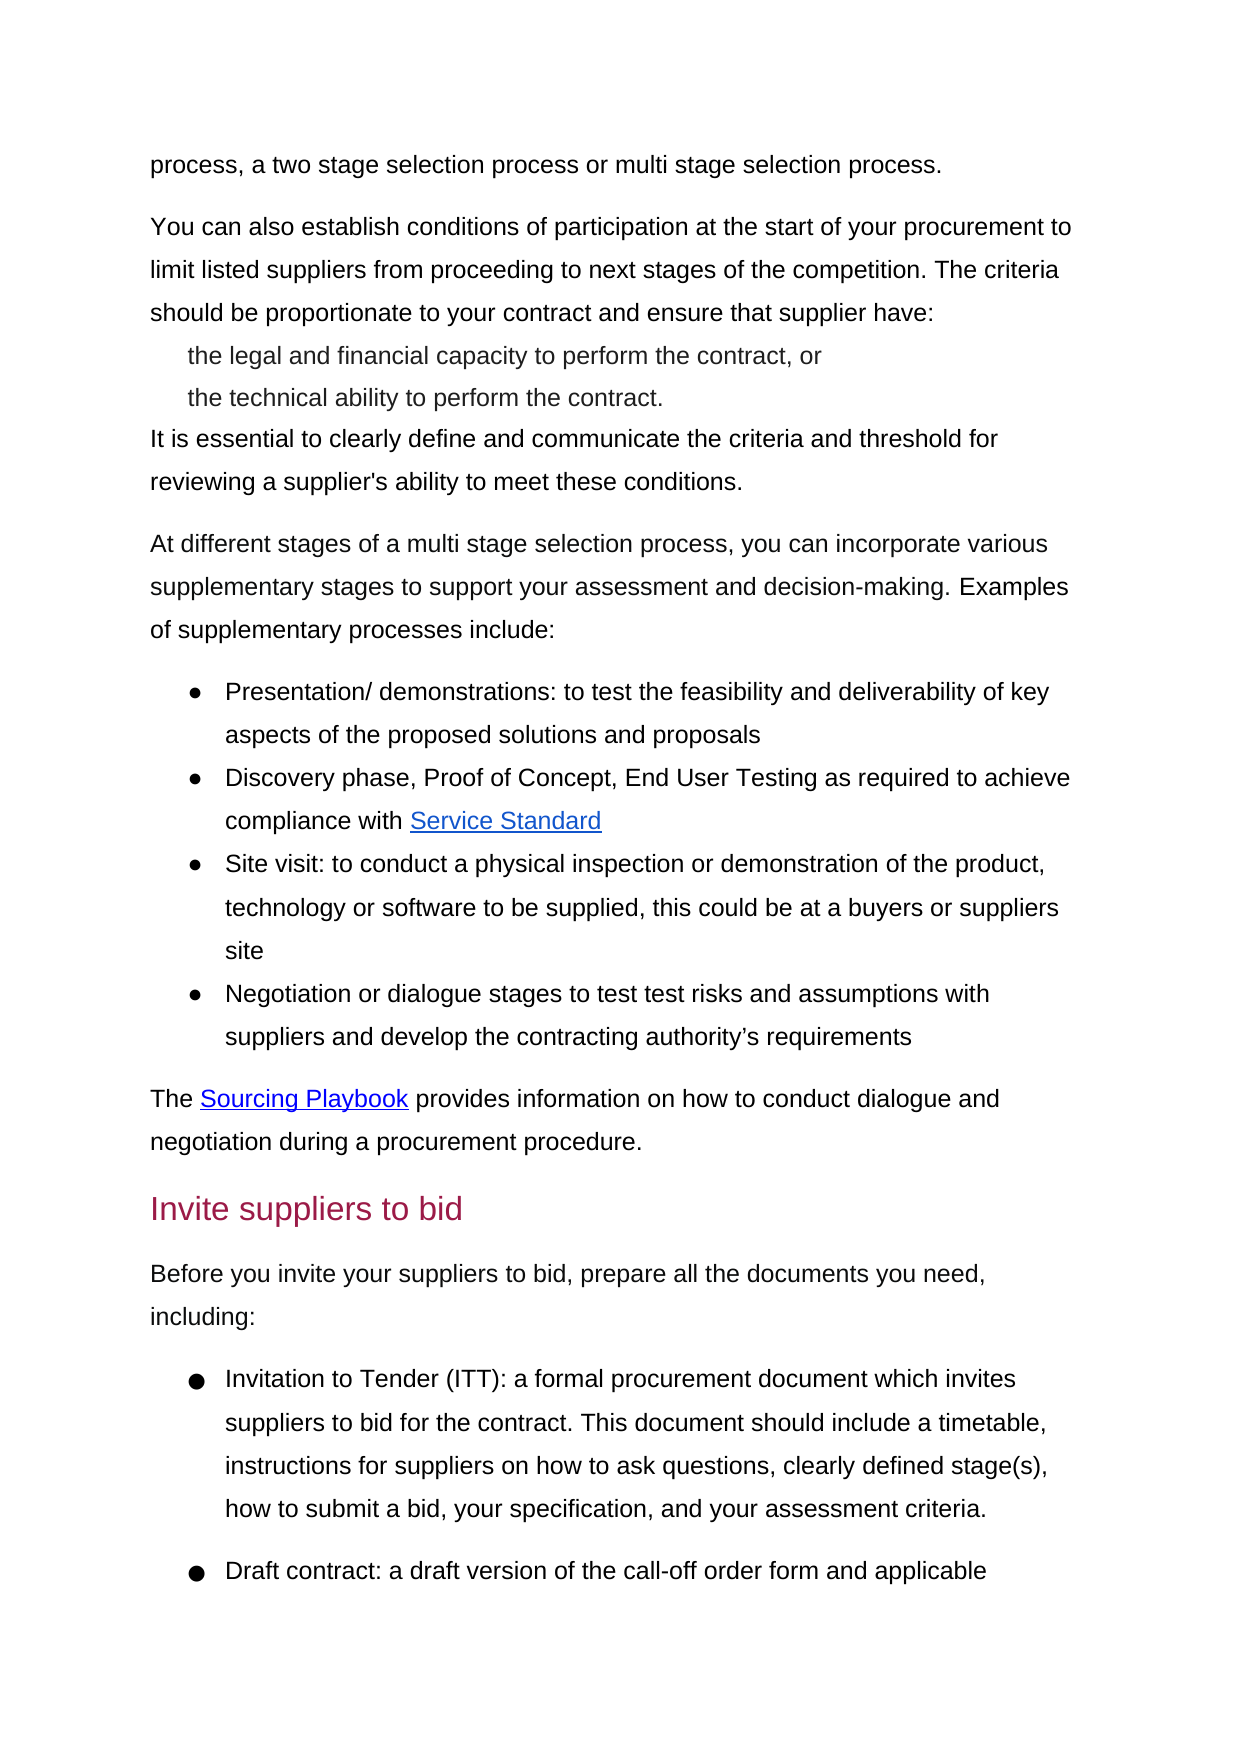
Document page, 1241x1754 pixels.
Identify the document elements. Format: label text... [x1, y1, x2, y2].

subtitle Invite suppliers to bid [150, 1189, 1090, 1227]
list Draft contract: a draft version of the call-off order form and applicable [187, 1556, 1090, 1586]
text the legal and financial capacity to perform the contract, or [187, 341, 1090, 370]
list Discovery phase, Proof of Concept, End User Testing as required to achieve compliance with Service Standard [187, 763, 1090, 835]
list Negotiation or dialogue stages to test test risks and assumptions with suppliers and develop the contracting authority’s requirements [187, 979, 1090, 1051]
text At different stages of a multi stage selection process, you can incorporate various supplementary stages to support your assessment and decision-making. Examples of supplementary processes include: [150, 529, 1090, 644]
text Before you invite your suppliers to bid, prepare all the documents you need, including: [150, 1259, 1090, 1331]
list Site visit: to conduct a physical inspection or demonstration of the product, technology or software to be supplied, this could be at a buyers or suppliers site [187, 849, 1090, 964]
list Invitation to Tender (ITT): a formal procurement document which invites suppliers to bid for the contract. This document should include a timetable, instructions for suppliers on how to ask questions, clearly defined stage(s), how to submit a bid, your specification, and your assessment criteria. [187, 1364, 1090, 1523]
text process, a two stage selection process or multi stage selection process. [150, 150, 1090, 179]
list Presentation/ demonstrations: to test the feasibility and deliverability of key aspects of the proposed solutions and proposals [187, 677, 1090, 749]
text You can also establish conditions of participation at the start of your procurement to limit listed suppliers from proceeding to next stages of the competition. The criteria should be proportionate to your contract and ensure that supplier have: [150, 212, 1090, 327]
text the technical ability to perform the contract. [187, 382, 1090, 411]
text The Sourcing Playbook provides information on how to conduct dialogue and negotiation during a procurement procedure. [150, 1084, 1090, 1156]
text It is essential to clearly define and communicate the criteria and threshold for reviewing a supplier's ability to meet these conditions. [150, 424, 1090, 496]
